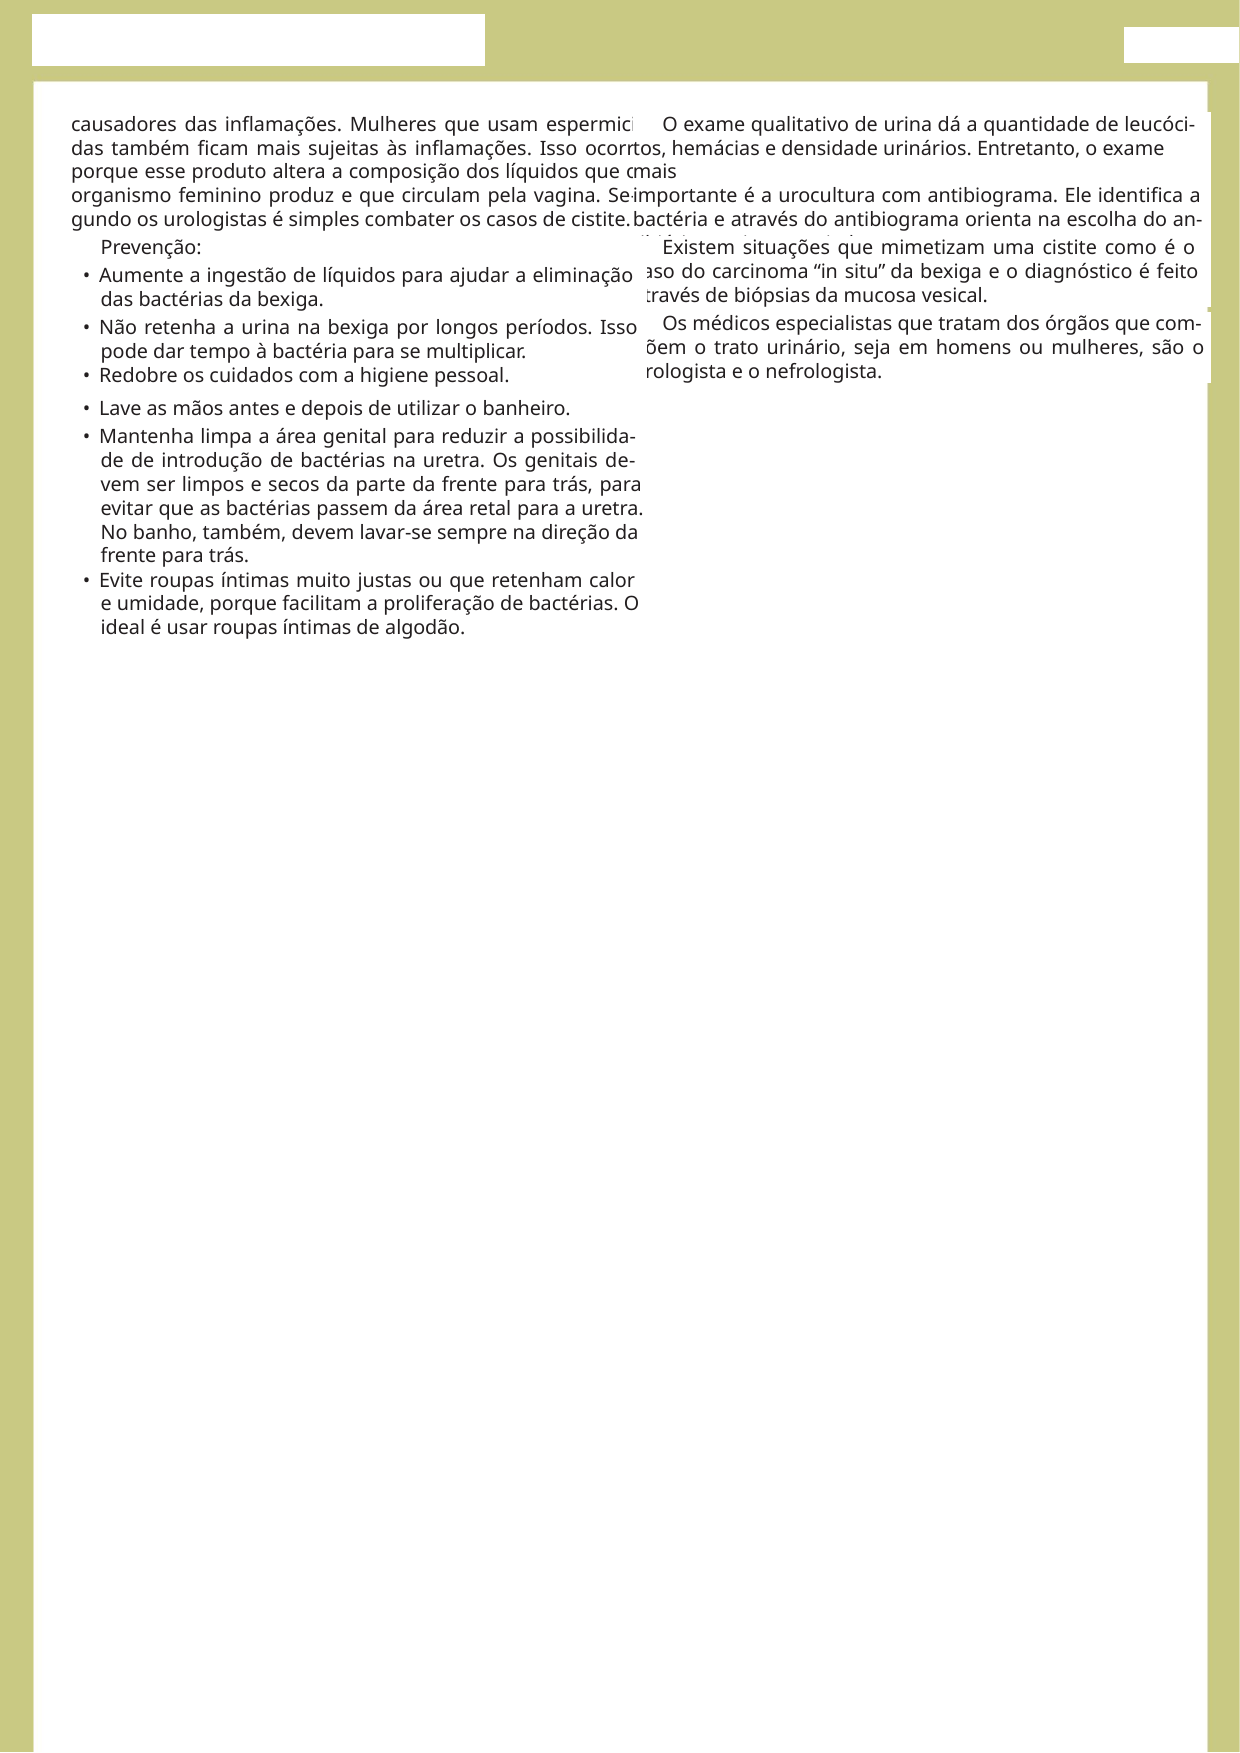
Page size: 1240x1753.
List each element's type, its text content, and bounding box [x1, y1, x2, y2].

text vem ser limpos e secos da parte da frente para trás, para [100, 473, 647, 496]
text das bactérias da bexiga. [100, 287, 647, 311]
text pág. 2 [1124, 27, 1239, 63]
text bactéria e através do antibiograma orienta na escolha do an- [633, 207, 1211, 231]
text evitar que as bactérias passem da área retal para a uretra. [100, 496, 647, 520]
text O exame qualitativo de urina dá a quantidade de leucóci- [662, 112, 1211, 136]
text • Mantenha limpa a área genital para reduzir a possibilida- [83, 424, 647, 449]
text Portal da Saúde 4/2009 [32, 14, 485, 66]
text importante é a urocultura com antibiograma. Ele identiﬁca a [633, 183, 1211, 207]
text tibiótico mais apropriado ao tratamento. [633, 231, 1211, 236]
text porque esse produto altera a composição dos líquidos que o [71, 160, 633, 183]
text através de biópsias da mucosa vesical. [647, 283, 1211, 307]
text • Lave as mãos antes e depois de utilizar o banheiro. [83, 396, 579, 420]
text • Não retenha a urina na bexiga por longos períodos. Isso [83, 315, 647, 340]
text Os médicos especialistas que tratam dos órgãos que com- [662, 312, 1211, 336]
text Prevenção: [100, 236, 221, 259]
text põem o trato urinário, seja em homens ou mulheres, são o [647, 336, 1211, 359]
text • Aumente a ingestão de líquidos para ajudar a eliminação [83, 263, 647, 287]
text de de introdução de bactérias na uretra. Os genitais de- [100, 449, 647, 473]
text urologista e o nefrologista. [647, 359, 1211, 383]
text caso do carcinoma “in situ” da bexiga e o diagnóstico é feito [633, 259, 1211, 283]
text Existem situações que mimetizam uma cistite como é o [662, 236, 1211, 259]
text causadores das inﬂamações. Mulheres que usam espermici- [71, 112, 633, 136]
text tos, hemácias e densidade urinários. Entretanto, o exame mais [633, 136, 1211, 183]
text e umidade, porque facilitam a proliferação de bactérias. O [100, 592, 647, 616]
text frente para trás. [100, 544, 647, 568]
text • Evite roupas íntimas muito justas ou que retenham calor [83, 568, 647, 592]
text organismo feminino produz e que circulam pela vagina. Se- [71, 183, 633, 207]
text No banho, também, devem lavar-se sempre na direção da [100, 520, 647, 544]
text ideal é usar roupas íntimas de algodão. [100, 616, 647, 639]
text • Redobre os cuidados com a higiene pessoal. [83, 363, 647, 388]
text das também ﬁcam mais sujeitas às inﬂamações. Isso ocorre [71, 136, 633, 160]
text pode dar tempo à bactéria para se multiplicar. [100, 340, 647, 363]
text gundo os urologistas é simples combater os casos de cistite. [71, 207, 633, 231]
